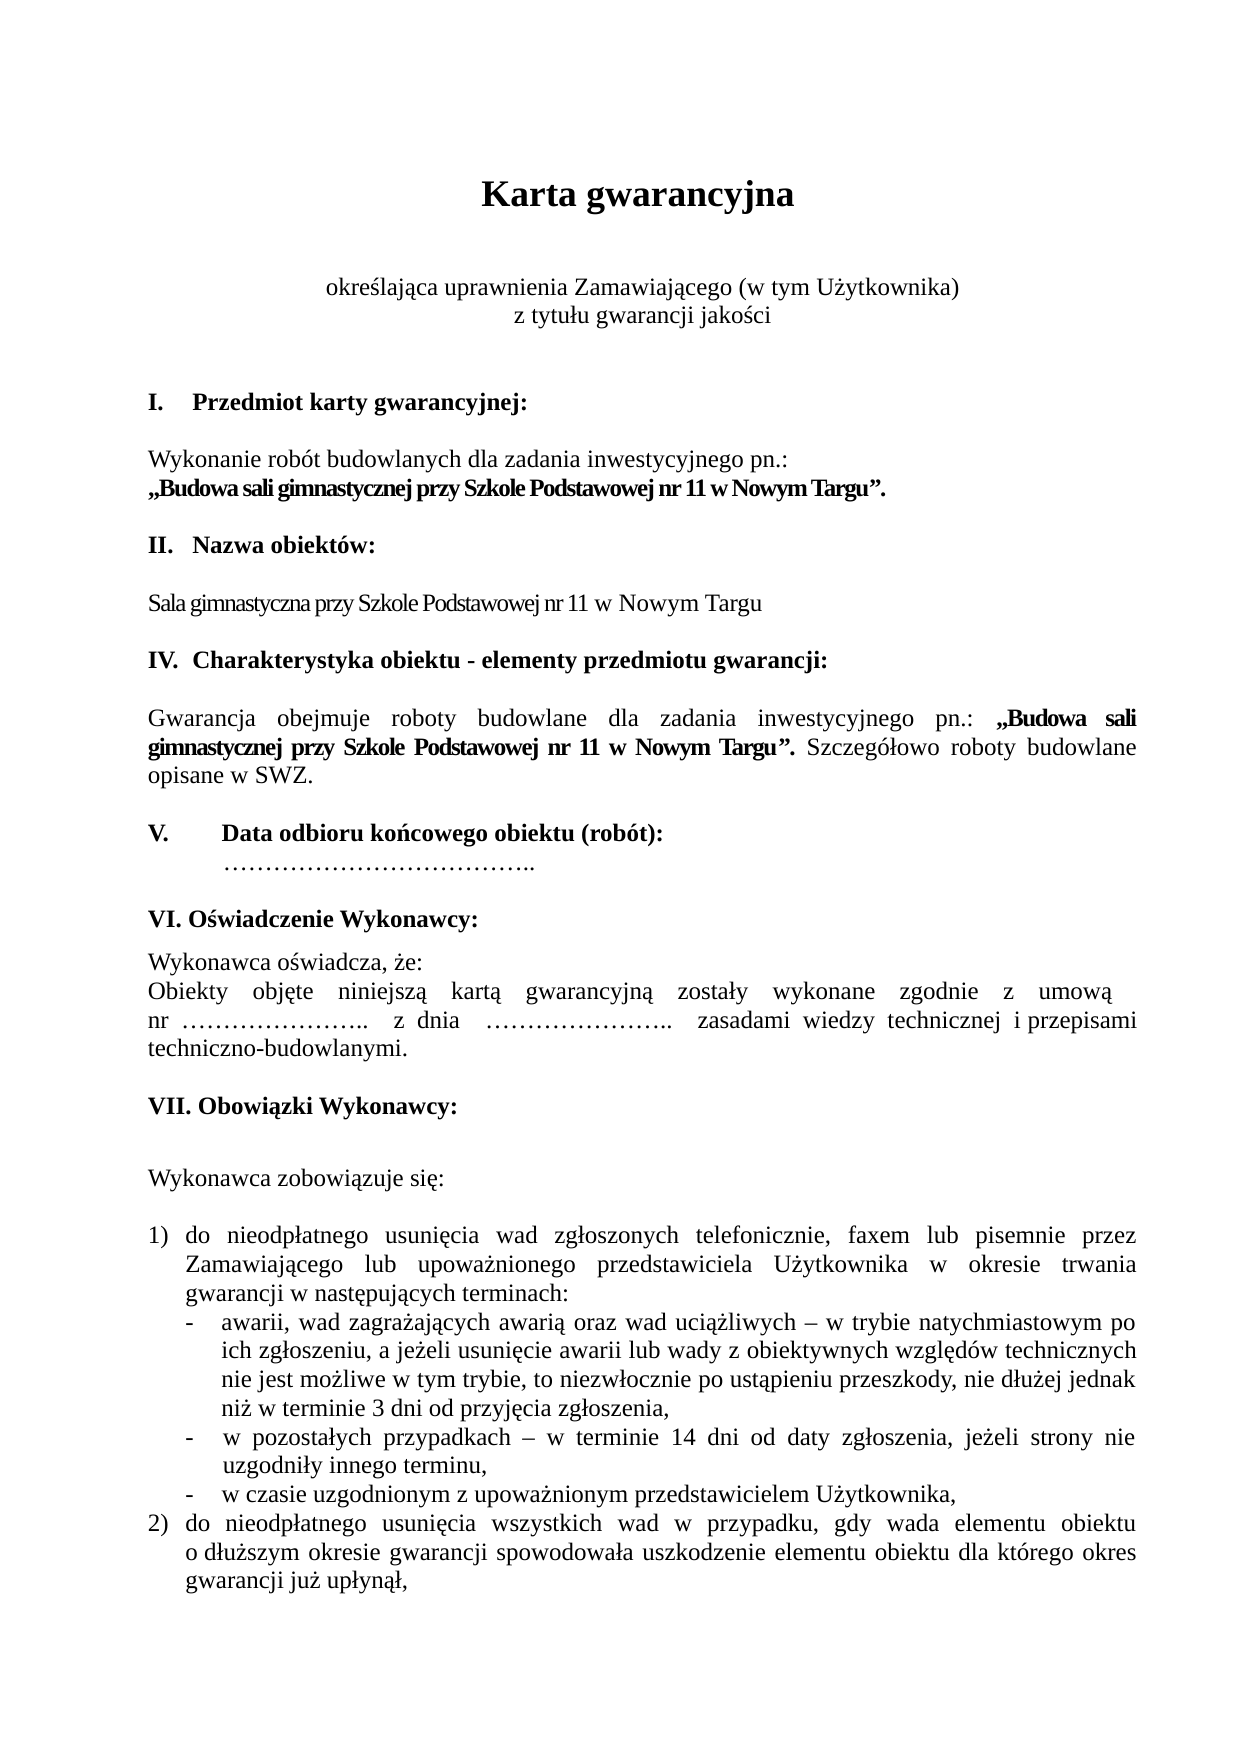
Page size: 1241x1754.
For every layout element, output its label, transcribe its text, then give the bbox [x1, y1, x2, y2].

text VI. Oświadczenie Wykonawcy: [148, 904, 1137, 933]
text Sala gimnastyczna przy Szkole Podstawowej nr 11 w Nowym Targu [148, 588, 1137, 617]
list w pozostałych przypadkach – w terminie 14 dni od daty zgłoszenia, jeżeli strony nie uzgodniły innego terminu, [185, 1422, 1137, 1479]
text z tytułu gwarancji jakości [148, 300, 1137, 329]
text Wykonawca oświadcza, że: [148, 947, 1137, 976]
text VII. Obowiązki Wykonawcy: [148, 1091, 1137, 1120]
text Gwarancja obejmuje roboty budowlane dla zadania inwestycyjnego pn.: „Budowa sali gimnastycznej przy Szkole Podstawowej nr 11 w Nowym Targu”. Szczegółowo roboty budowlane opisane w SWZ. [148, 703, 1137, 789]
text określająca uprawnienia Zamawiającego (w tym Użytkownika) [148, 272, 1137, 300]
text Obiekty objęte niniejszą kartą gwarancyjną zostały wykonane zgodnie z umową nr ………………….. z dnia ………………….. zasadami wiedzy technicznej i przepisami techniczno-budowlanymi. [148, 976, 1137, 1062]
text Wykonawca zobowiązuje się: [148, 1163, 1137, 1192]
text I. Przedmiot karty gwarancyjnej: [148, 387, 1137, 415]
text Wykonanie robót budowlanych dla zadania inwestycyjnego pn.: [148, 444, 1137, 473]
text V. Data odbioru końcowego obiektu (robót): [148, 818, 1137, 847]
list do nieodpłatnego usunięcia wszystkich wad w przypadku, gdy wada elementu obiektu o dłuższym okresie gwarancji spowodowała uszkodzenie elementu obiektu dla którego okres gwarancji już upłynął, [148, 1508, 1137, 1594]
text - awarii, wad zagrażających awarią oraz wad uciążliwych – w trybie natychmiastowym po ich zgłoszeniu, a jeżeli usunięcie awarii lub wady z obiektywnych względów technicznych nie jest możliwe w tym trybie, to niezwłocznie po ustąpieniu przeszkody, nie dłużej jednak niż w terminie 3 dni od przyjęcia zgłoszenia, [185, 1307, 1137, 1422]
text ……………………………….. [148, 847, 1137, 875]
text „Budowa sali gimnastycznej przy Szkole Podstawowej nr 11 w Nowym Targu”. [148, 473, 1137, 502]
list do nieodpłatnego usunięcia wad zgłoszonych telefonicznie, faxem lub pisemnie przez Zamawiającego lub upoważnionego przedstawiciela Użytkownika w okresie trwania gwarancji w następujących terminach: [148, 1220, 1137, 1307]
text - w czasie uzgodnionym z upoważnionym przedstawicielem Użytkownika, [148, 1479, 1137, 1508]
subtitle Karta gwarancyjna [148, 171, 1137, 214]
text II. Nazwa obiektów: [148, 530, 1137, 559]
text IV. Charakterystyka obiektu - elementy przedmiotu gwarancji: [148, 645, 1137, 674]
